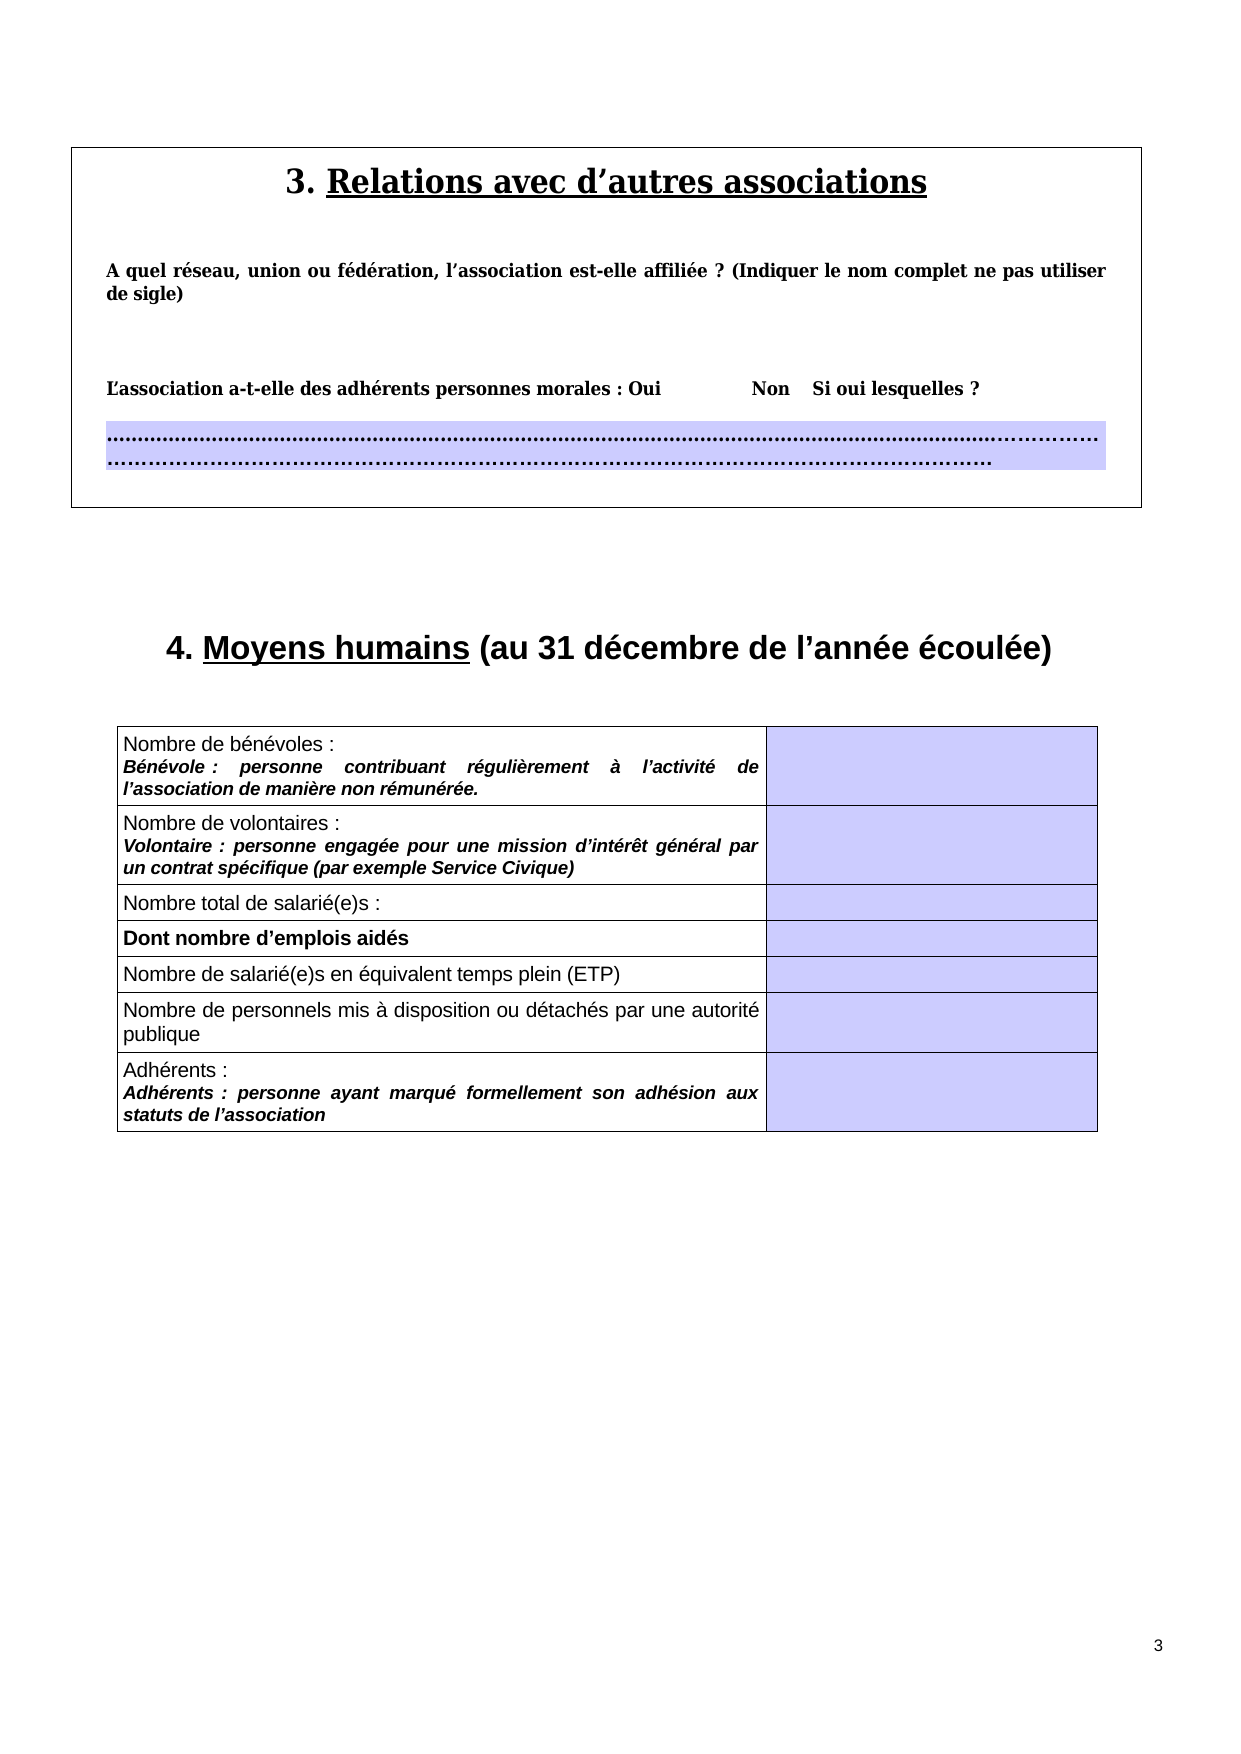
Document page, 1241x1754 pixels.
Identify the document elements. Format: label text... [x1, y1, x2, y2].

table_header 3. Relations avec d’autres associations A quel réseau, union ou fédération, l’association est-elle affiliée ? (Indiquer le nom complet ne pas utiliser de sigle) L’association a-t-elle des adhérents personnes morales : Oui Non Si oui lesquelles ? ……………………………………………………………………………………………………………………………………………………………………………………………………………………………………………………………… [72, 148, 1141, 507]
table_cell Nombre de salarié(e)s en équivalent temps plein (ETP) [118, 957, 766, 992]
table_cell [767, 885, 1097, 920]
table_header Nombre de bénévoles : Bénévole : personne contribuant régulièrement à l’activité de l’association de manière non rémunérée. [118, 727, 766, 805]
table_cell Adhérents : Adhérents : personne ayant marqué formellement son adhésion aux statuts de l’association [118, 1053, 766, 1131]
table_cell Nombre total de salarié(e)s : [118, 885, 766, 920]
table_cell Nombre de personnels mis à disposition ou détachés par une autorité publique [118, 993, 766, 1052]
table_cell [767, 993, 1097, 1052]
table_cell [767, 921, 1097, 956]
table_cell [767, 1053, 1097, 1131]
table_header [767, 727, 1097, 805]
table_cell Nombre de volontaires : Volontaire : personne engagée pour une mission d’intérêt général par un contrat spécifique (par exemple Service Civique) [118, 806, 766, 884]
table_cell [767, 806, 1097, 884]
table_cell [767, 957, 1097, 992]
table_header 4. Moyens humains (au 31 décembre de l’année écoulée) [77, 508, 1141, 1137]
table_cell Dont nombre d’emplois aidés [118, 921, 766, 956]
